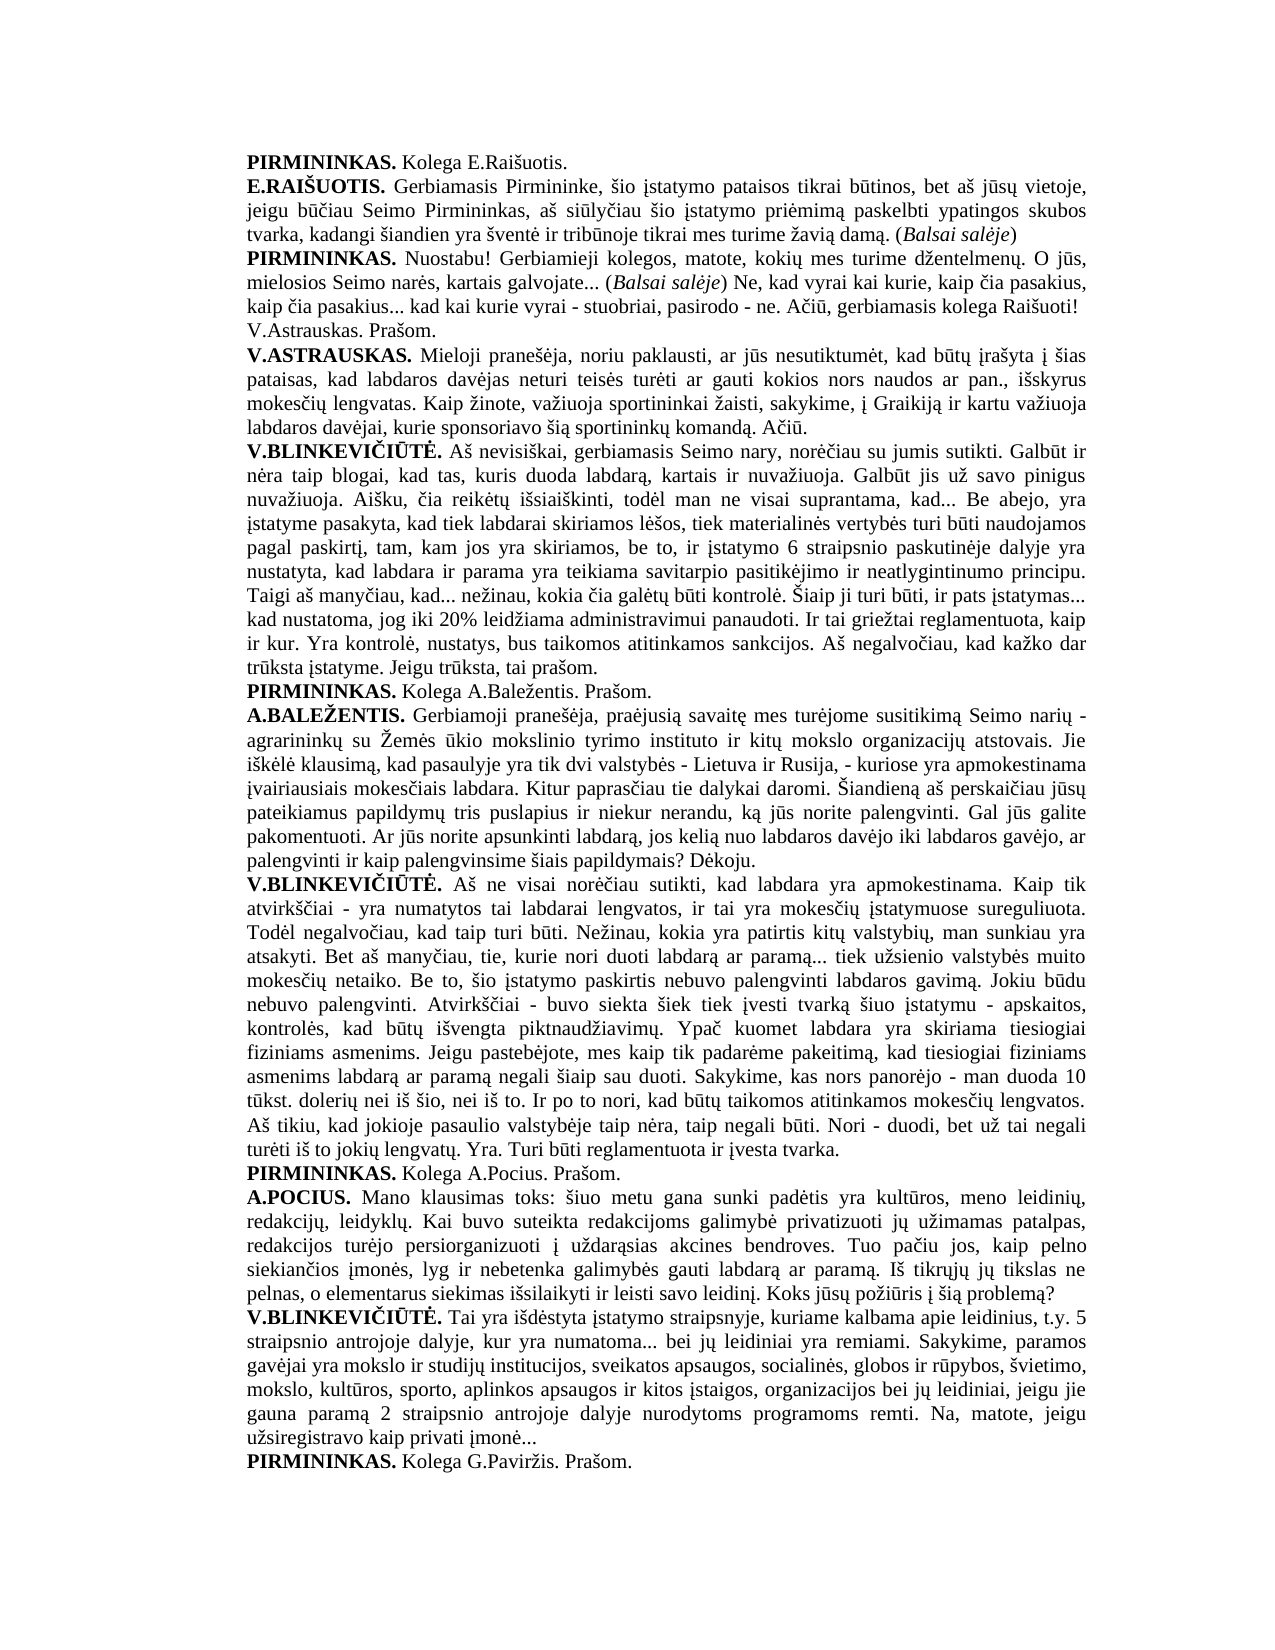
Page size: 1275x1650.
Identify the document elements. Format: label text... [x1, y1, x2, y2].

text PIRMININKAS. Kolega A.Baležentis. Prašom. [247, 679, 1087, 703]
text V.BLINKEVIČIŪTĖ. Tai yra išdėstyta įstatymo straipsnyje, kuriame kalbama apie leidinius, t.y. 5 straipsnio antrojoje dalyje, kur yra numatoma... bei jų leidiniai yra remiami. Sakykime, paramos gavėjai yra mokslo ir studijų institucijos, sveikatos apsaugos, socialinės, globos ir rūpybos, švietimo, mokslo, kultūros, sporto, aplinkos apsaugos ir kitos įstaigos, organizacijos bei jų leidiniai, jeigu jie gauna paramą 2 straipsnio antrojoje dalyje nurodytoms programoms remti. Na, matote, jeigu užsiregistravo kaip privati įmonė... [247, 1305, 1087, 1449]
text PIRMININKAS. Kolega E.Raišuotis. [247, 150, 1087, 174]
text E.RAIŠUOTIS. Gerbiamasis Pirmininke, šio įstatymo pataisos tikrai būtinos, bet aš jūsų vietoje, jeigu būčiau Seimo Pirmininkas, aš siūlyčiau šio įstatymo priėmimą paskelbti ypatingos skubos tvarka, kadangi šiandien yra šventė ir tribūnoje tikrai mes turime žavią damą. (Balsai salėje) [247, 174, 1087, 246]
text PIRMININKAS. Nuostabu! Gerbiamieji kolegos, matote, kokių mes turime džentelmenų. O jūs, mielosios Seimo narės, kartais galvojate... (Balsai salėje) Ne, kad vyrai kai kurie, kaip čia pasakius, kaip čia pasakius... kad kai kurie vyrai - stuobriai, pasirodo - ne. Ačiū, gerbiamasis kolega Raišuoti! [247, 246, 1087, 318]
text A.POCIUS. Mano klausimas toks: šiuo metu gana sunki padėtis yra kultūros, meno leidinių, redakcijų, leidyklų. Kai buvo suteikta redakcijoms galimybė privatizuoti jų užimamas patalpas, redakcijos turėjo persiorganizuoti į uždarąsias akcines bendroves. Tuo pačiu jos, kaip pelno siekiančios įmonės, lyg ir nebetenka galimybės gauti labdarą ar paramą. Iš tikrųjų jų tikslas ne pelnas, o elementarus siekimas išsilaikyti ir leisti savo leidinį. Koks jūsų požiūris į šią problemą? [247, 1185, 1087, 1305]
text V.Astrauskas. Prašom. [247, 318, 1087, 342]
text V.ASTRAUSKAS. Mieloji pranešėja, noriu paklausti, ar jūs nesutiktumėt, kad būtų įrašyta į šias pataisas, kad labdaros davėjas neturi teisės turėti ar gauti kokios nors naudos ar pan., išskyrus mokesčių lengvatas. Kaip žinote, važiuoja sportininkai žaisti, sakykime, į Graikiją ir kartu važiuoja labdaros davėjai, kurie sponsoriavo šią sportininkų komandą. Ačiū. [247, 342, 1087, 439]
text V.BLINKEVIČIŪTĖ. Aš nevisiškai, gerbiamasis Seimo nary, norėčiau su jumis sutikti. Galbūt ir nėra taip blogai, kad tas, kuris duoda labdarą, kartais ir nuvažiuoja. Galbūt jis už savo pinigus nuvažiuoja. Aišku, čia reikėtų išsiaiškinti, todėl man ne visai suprantama, kad... Be abejo, yra įstatyme pasakyta, kad tiek labdarai skiriamos lėšos, tiek materialinės vertybės turi būti naudojamos pagal paskirtį, tam, kam jos yra skiriamos, be to, ir įstatymo 6 straipsnio paskutinėje dalyje yra nustatyta, kad labdara ir parama yra teikiama savitarpio pasitikėjimo ir neatlygintinumo principu. Taigi aš manyčiau, kad... nežinau, kokia čia galėtų būti kontrolė. Šiaip ji turi būti, ir pats įstatymas... kad nustatoma, jog iki 20% leidžiama administravimui panaudoti. Ir tai griežtai reglamentuota, kaip ir kur. Yra kontrolė, nustatys, bus taikomos atitinkamos sankcijos. Aš negalvočiau, kad kažko dar trūksta įstatyme. Jeigu trūksta, tai prašom. [247, 439, 1087, 679]
text PIRMININKAS. Kolega G.Paviržis. Prašom. [247, 1449, 1087, 1473]
text A.BALEŽENTIS. Gerbiamoji pranešėja, praėjusią savaitę mes turėjome susitikimą Seimo narių - agrarininkų su Žemės ūkio mokslinio tyrimo instituto ir kitų mokslo organizacijų atstovais. Jie iškėlė klausimą, kad pasaulyje yra tik dvi valstybės - Lietuva ir Rusija, - kuriose yra apmokestinama įvairiausiais mokesčiais labdara. Kitur paprasčiau tie dalykai daromi. Šiandieną aš perskaičiau jūsų pateikiamus papildymų tris puslapius ir niekur nerandu, ką jūs norite palengvinti. Gal jūs galite pakomentuoti. Ar jūs norite apsunkinti labdarą, jos kelią nuo labdaros davėjo iki labdaros gavėjo, ar palengvinti ir kaip palengvinsime šiais papildymais? Dėkoju. [247, 703, 1087, 872]
text V.BLINKEVIČIŪTĖ. Aš ne visai norėčiau sutikti, kad labdara yra apmokestinama. Kaip tik atvirkščiai - yra numatytos tai labdarai lengvatos, ir tai yra mokesčių įstatymuose sureguliuota. Todėl negalvočiau, kad taip turi būti. Nežinau, kokia yra patirtis kitų valstybių, man sunkiau yra atsakyti. Bet aš manyčiau, tie, kurie nori duoti labdarą ar paramą... tiek užsienio valstybės muito mokesčių netaiko. Be to, šio įstatymo paskirtis nebuvo palengvinti labdaros gavimą. Jokiu būdu nebuvo palengvinti. Atvirkščiai - buvo siekta šiek tiek įvesti tvarką šiuo įstatymu - apskaitos, kontrolės, kad būtų išvengta piktnaudžiavimų. Ypač kuomet labdara yra skiriama tiesiogiai fiziniams asmenims. Jeigu pastebėjote, mes kaip tik padarėme pakeitimą, kad tiesiogiai fiziniams asmenims labdarą ar paramą negali šiaip sau duoti. Sakykime, kas nors panorėjo - man duoda 10 tūkst. dolerių nei iš šio, nei iš to. Ir po to nori, kad būtų taikomos atitinkamos mokesčių lengvatos. Aš tikiu, kad jokioje pasaulio valstybėje taip nėra, taip negali būti. Nori - duodi, bet už tai negali turėti iš to jokių lengvatų. Yra. Turi būti reglamentuota ir įvesta tvarka. [247, 872, 1087, 1161]
text PIRMININKAS. Kolega A.Pocius. Prašom. [247, 1161, 1087, 1185]
